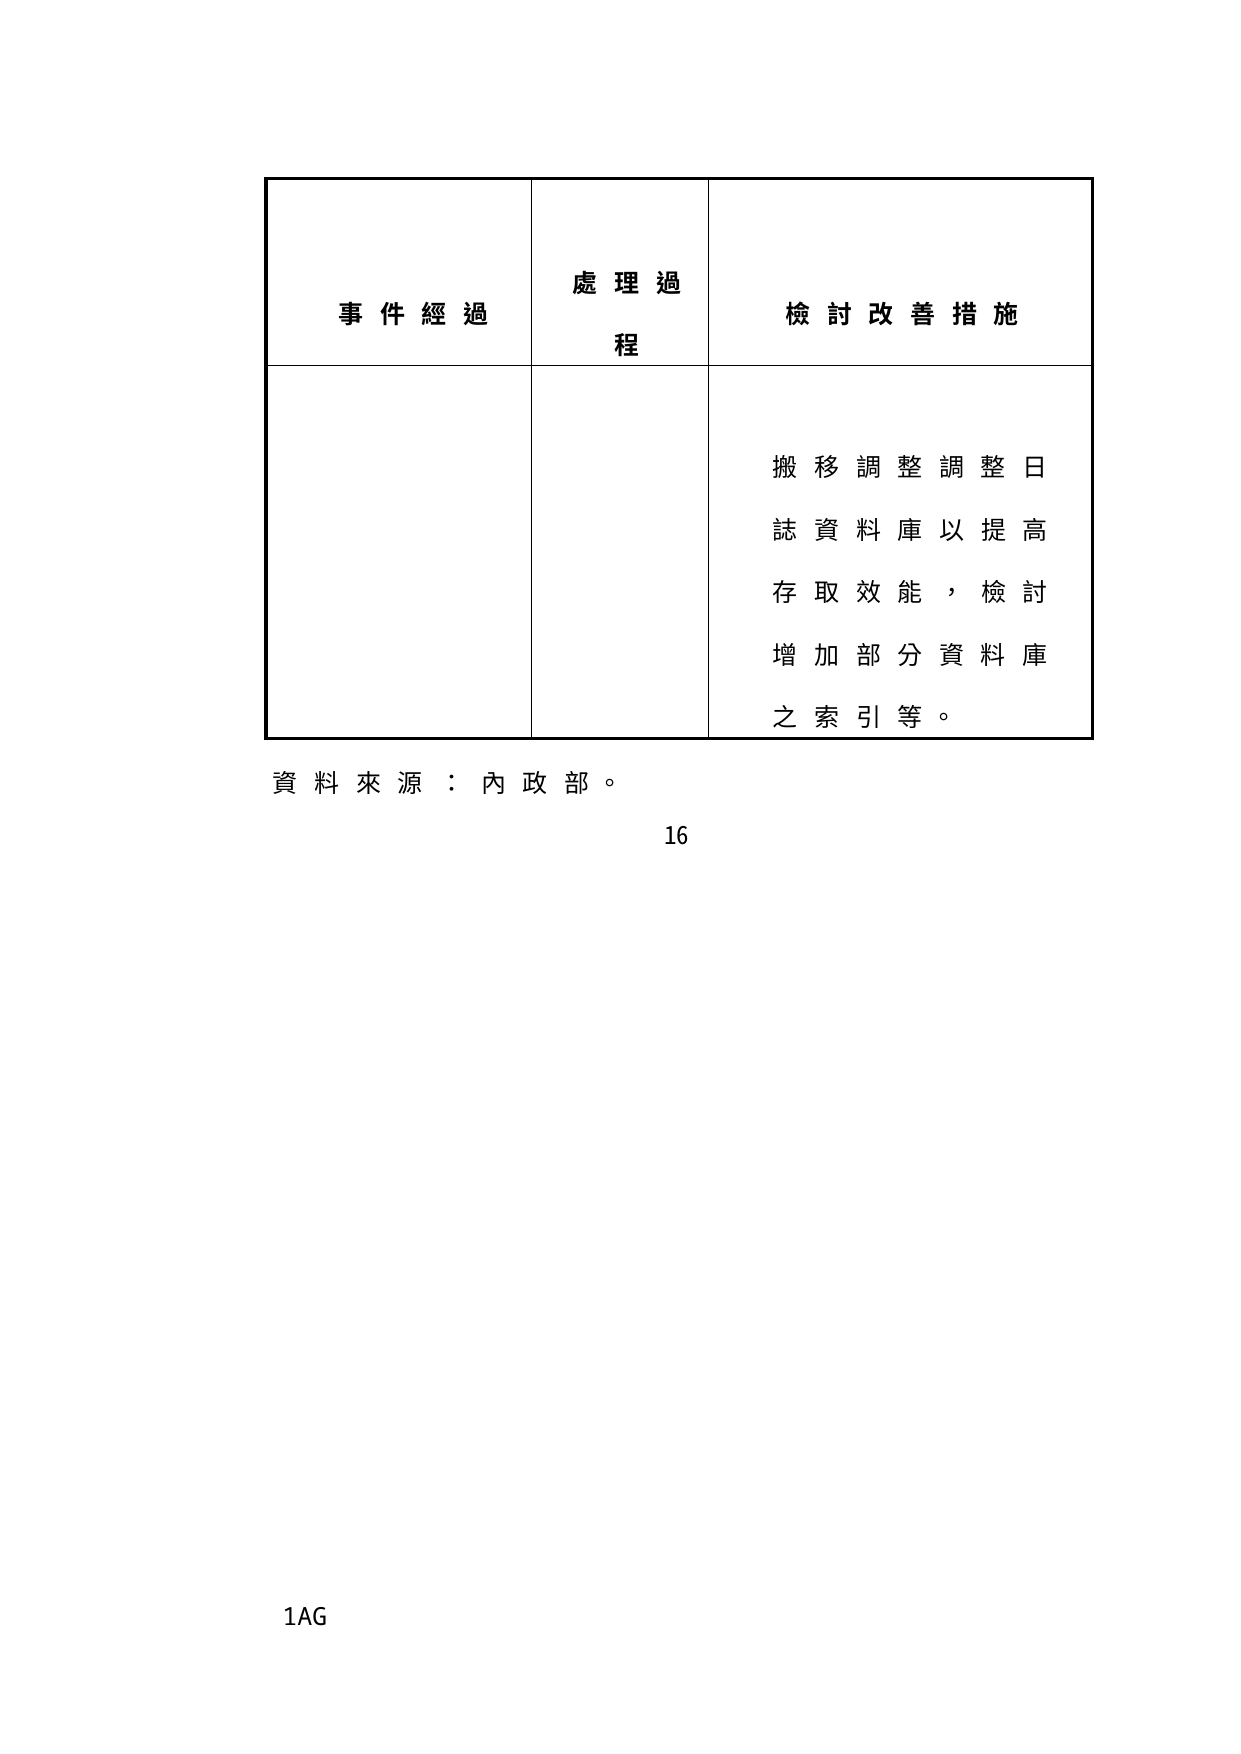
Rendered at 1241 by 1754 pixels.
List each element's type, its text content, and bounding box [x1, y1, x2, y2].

table_cell [268, 366, 531, 737]
table_header 檢討改善措施 [709, 180, 1091, 365]
table_cell 搬移調整調整日誌資料庫以提高存取效能，檢討增加部分資料庫之索引等。 [709, 366, 1091, 737]
table_header 事件經過 [268, 180, 531, 365]
table_cell [532, 366, 708, 737]
text 資料來源：內政部。 [255, 740, 1056, 802]
table_header 處理過程 [532, 180, 708, 365]
